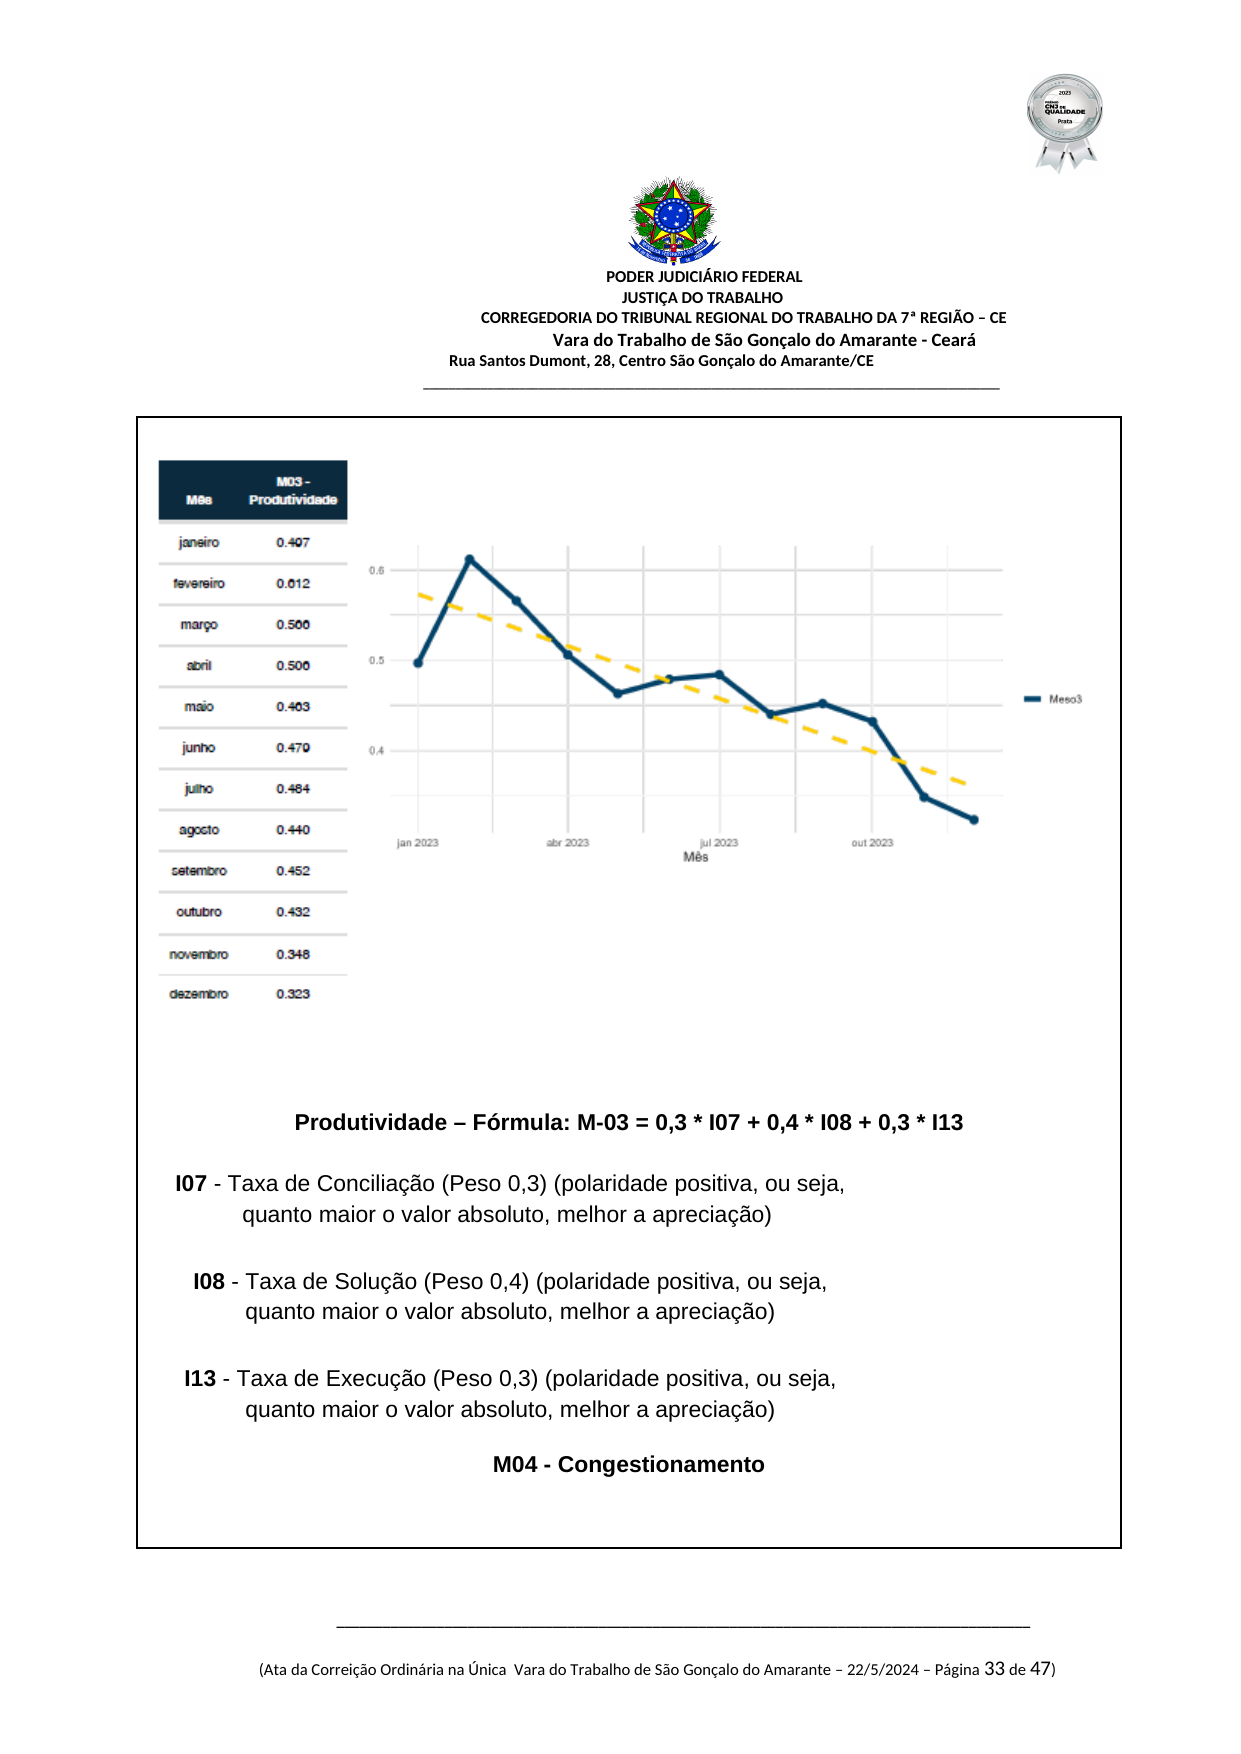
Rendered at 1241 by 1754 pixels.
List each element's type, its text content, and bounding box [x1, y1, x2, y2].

picture [1026, 73, 1104, 175]
picture [153, 453, 1105, 1017]
table_header Produtividade – Fórmula: M-03 = 0,3 * I07 + 0,4 * I08 + 0,3 * I13 I07 - Taxa de Conciliação (Peso 0,3) (polaridade positiva, ou seja, quanto maior o valor absoluto, melhor a apreciação) I08 - Taxa de Solução (Peso 0,4) (polaridade positiva, ou seja, quanto maior o valor absoluto, melhor a apreciação) I13 - Taxa de Execução (Peso 0,3) (polaridade positiva, ou seja, quanto maior o valor absoluto, melhor a apreciação) M04 - Congestionamento [138, 418, 1120, 1547]
picture [623, 175, 723, 267]
